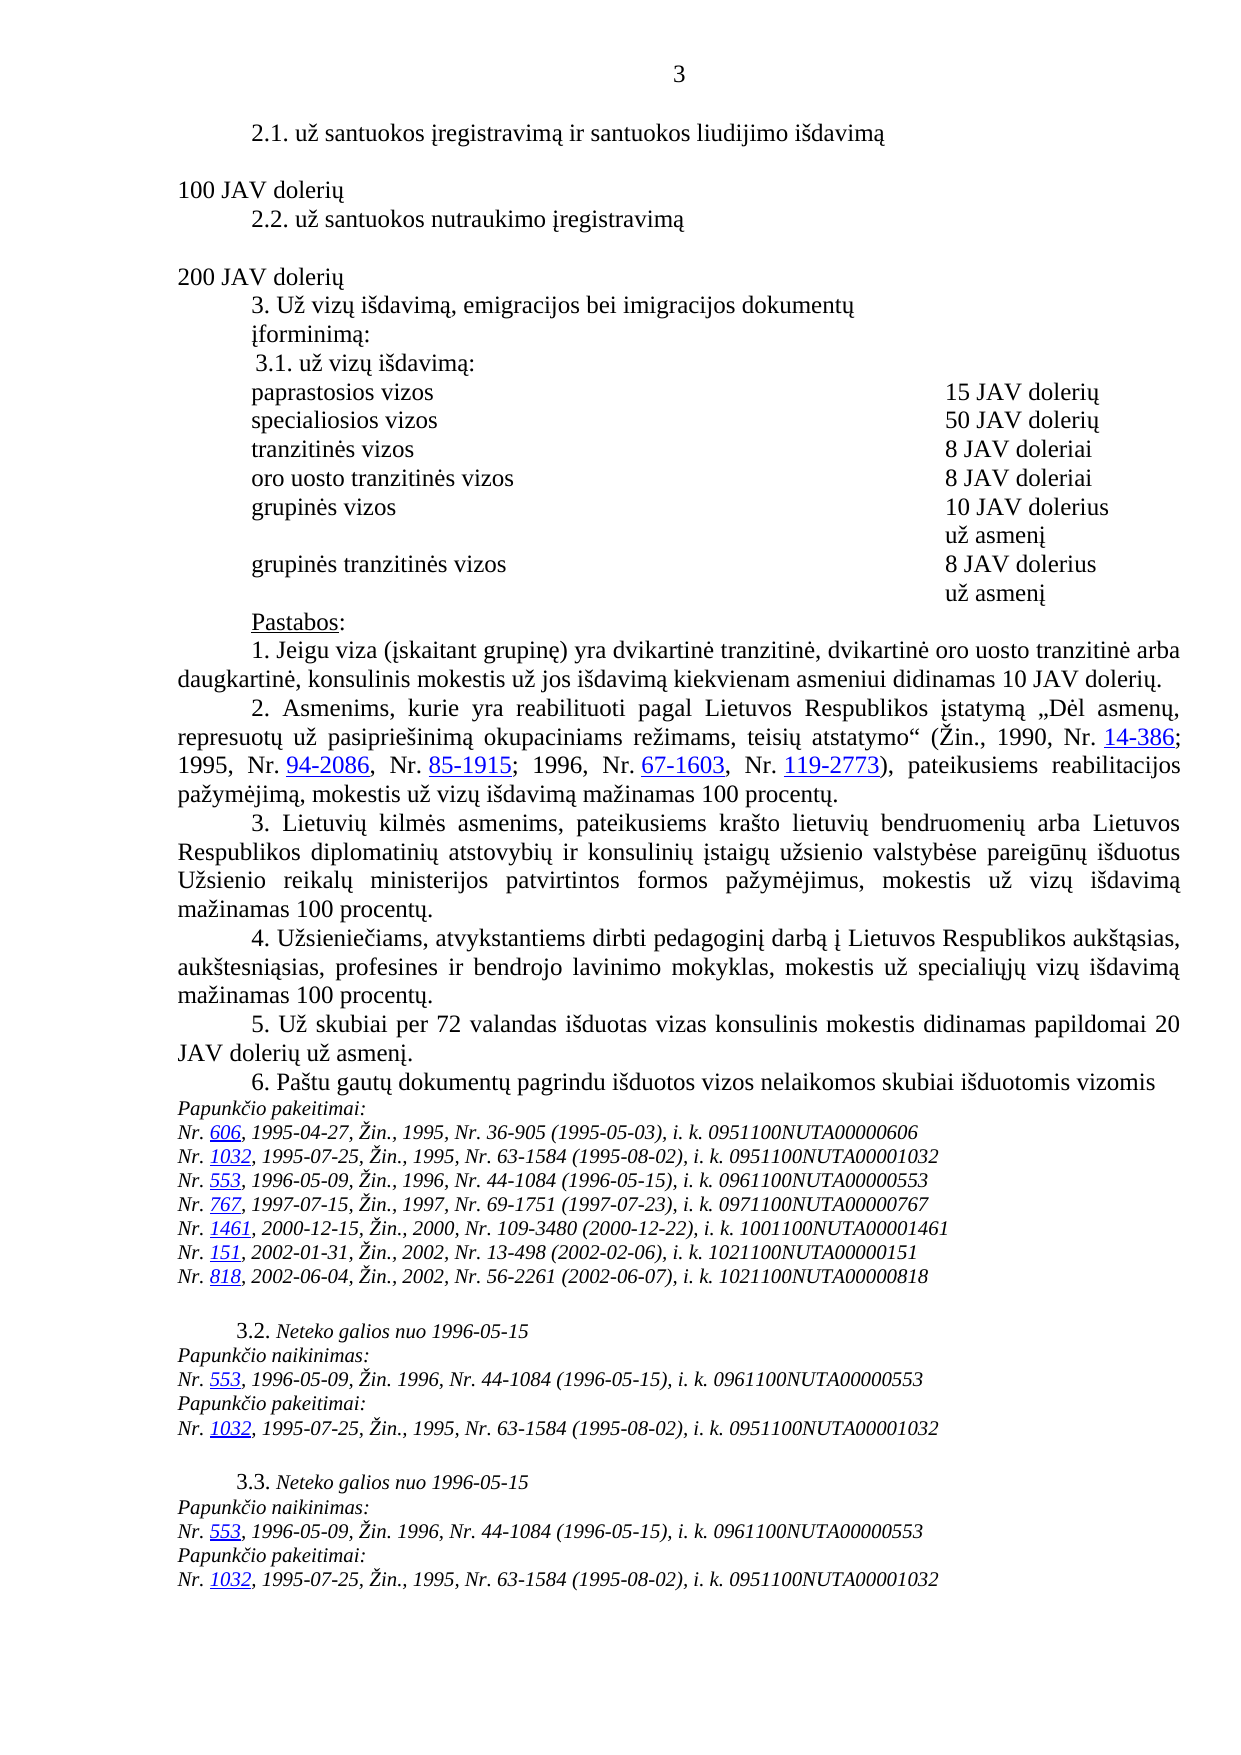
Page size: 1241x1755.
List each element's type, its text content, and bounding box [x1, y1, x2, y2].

text Papunkčio naikinimas: [177, 1494, 1181, 1519]
text 6. Paštu gautų dokumentų pagrindu išduotos vizos nelaikomos skubiai išduotomis vizomis [177, 1067, 1181, 1096]
text 3.3. Neteko galios nuo 1996-05-15 [177, 1468, 1181, 1494]
text Pastabos: [177, 607, 1181, 636]
text Nr. 818, 2002-06-04, Žin., 2002, Nr. 56-2261 (2002-06-07), i. k. 1021100NUTA00000818 [177, 1264, 1181, 1288]
text 2. Asmenims, kurie yra reabilituoti pagal Lietuvos Respublikos įstatymą „Dėl asmenų, represuotų už pasipriešinimą okupaciniams režimams, teisių atstatymo“ (Žin., 1990, Nr. 14-386; 1995, Nr. 94-2086, Nr. 85-1915; 1996, Nr. 67-1603, Nr. 119-2773), pateikusiems reabilitacijos pažymėjimą, mokestis už vizų išdavimą mažinamas 100 procentų. [177, 693, 1181, 808]
text 5. Už skubiai per 72 valandas išduotas vizas konsulinis mokestis didinamas papildomai 20 JAV dolerių už asmenį. [177, 1009, 1181, 1067]
text Nr. 553, 1996-05-09, Žin. 1996, Nr. 44-1084 (1996-05-15), i. k. 0961100NUTA00000553 [177, 1367, 1181, 1391]
text 3. Lietuvių kilmės asmenims, pateikusiems krašto lietuvių bendruomenių arba Lietuvos Respublikos diplomatinių atstovybių ir konsulinių įstaigų užsienio valstybėse pareigūnų išduotus Užsienio reikalų ministerijos patvirtintos formos pažymėjimus, mokestis už vizų išdavimą mažinamas 100 procentų. [177, 808, 1181, 923]
text 3.2. Neteko galios nuo 1996-05-15 [177, 1317, 1181, 1343]
text Nr. 1032, 1995-07-25, Žin., 1995, Nr. 63-1584 (1995-08-02), i. k. 0951100NUTA00001032 [177, 1415, 1181, 1439]
text Nr. 151, 2002-01-31, Žin., 2002, Nr. 13-498 (2002-02-06), i. k. 1021100NUTA00000151 [177, 1240, 1181, 1264]
text tranzitinės vizos 8 JAV doleriai [251, 434, 1181, 463]
text grupinės vizos 10 JAV dolerius [251, 492, 1181, 521]
text specialiosios vizos 50 JAV dolerių [251, 406, 1181, 434]
text 3.1. už vizų išdavimą: [177, 348, 1181, 377]
text 1. Jeigu viza (įskaitant grupinę) yra dvikartinė tranzitinė, dvikartinė oro uosto tranzitinė arba daugkartinė, konsulinis mokestis už jos išdavimą kiekvienam asmeniui didinamas 10 JAV dolerių. [177, 636, 1181, 693]
text 3. Už vizų išdavimą, emigracijos bei imigracijos dokumentų įforminimą: [251, 291, 945, 348]
text grupinės tranzitinės vizos 8 JAV dolerius [251, 549, 1181, 578]
text Nr. 767, 1997-07-15, Žin., 1997, Nr. 69-1751 (1997-07-23), i. k. 0971100NUTA00000767 [177, 1192, 1181, 1216]
text Nr. 1461, 2000-12-15, Žin., 2000, Nr. 109-3480 (2000-12-22), i. k. 1001100NUTA00001461 [177, 1216, 1181, 1240]
text už asmenį [251, 521, 1181, 549]
text Nr. 553, 1996-05-09, Žin., 1996, Nr. 44-1084 (1996-05-15), i. k. 0961100NUTA00000553 [177, 1168, 1181, 1192]
text Papunkčio pakeitimai: [177, 1096, 1181, 1120]
text už asmenį [251, 578, 1181, 607]
text Nr. 606, 1995-04-27, Žin., 1995, Nr. 36-905 (1995-05-03), i. k. 0951100NUTA00000606 [177, 1120, 1181, 1144]
text Papunkčio pakeitimai: [177, 1543, 1181, 1567]
text Papunkčio naikinimas: [177, 1343, 1181, 1367]
text Nr. 1032, 1995-07-25, Žin., 1995, Nr. 63-1584 (1995-08-02), i. k. 0951100NUTA00001032 [177, 1567, 1181, 1591]
text oro uosto tranzitinės vizos 8 JAV doleriai [251, 463, 1181, 492]
text 2.2. už santuokos nutraukimo įregistravimą 200 JAV dolerių [177, 204, 945, 291]
text Nr. 553, 1996-05-09, Žin. 1996, Nr. 44-1084 (1996-05-15), i. k. 0961100NUTA00000553 [177, 1519, 1181, 1543]
text 4. Užsieniečiams, atvykstantiems dirbti pedagoginį darbą į Lietuvos Respublikos aukštąsias, aukštesniąsias, profesines ir bendrojo lavinimo mokyklas, mokestis už specialiųjų vizų išdavimą mažinamas 100 procentų. [177, 923, 1181, 1009]
text paprastosios vizos 15 JAV dolerių [251, 377, 1181, 406]
text Nr. 1032, 1995-07-25, Žin., 1995, Nr. 63-1584 (1995-08-02), i. k. 0951100NUTA00001032 [177, 1144, 1181, 1168]
text 2.1. už santuokos įregistravimą ir santuokos liudijimo išdavimą 100 JAV dolerių [177, 118, 945, 204]
text Papunkčio pakeitimai: [177, 1391, 1181, 1415]
